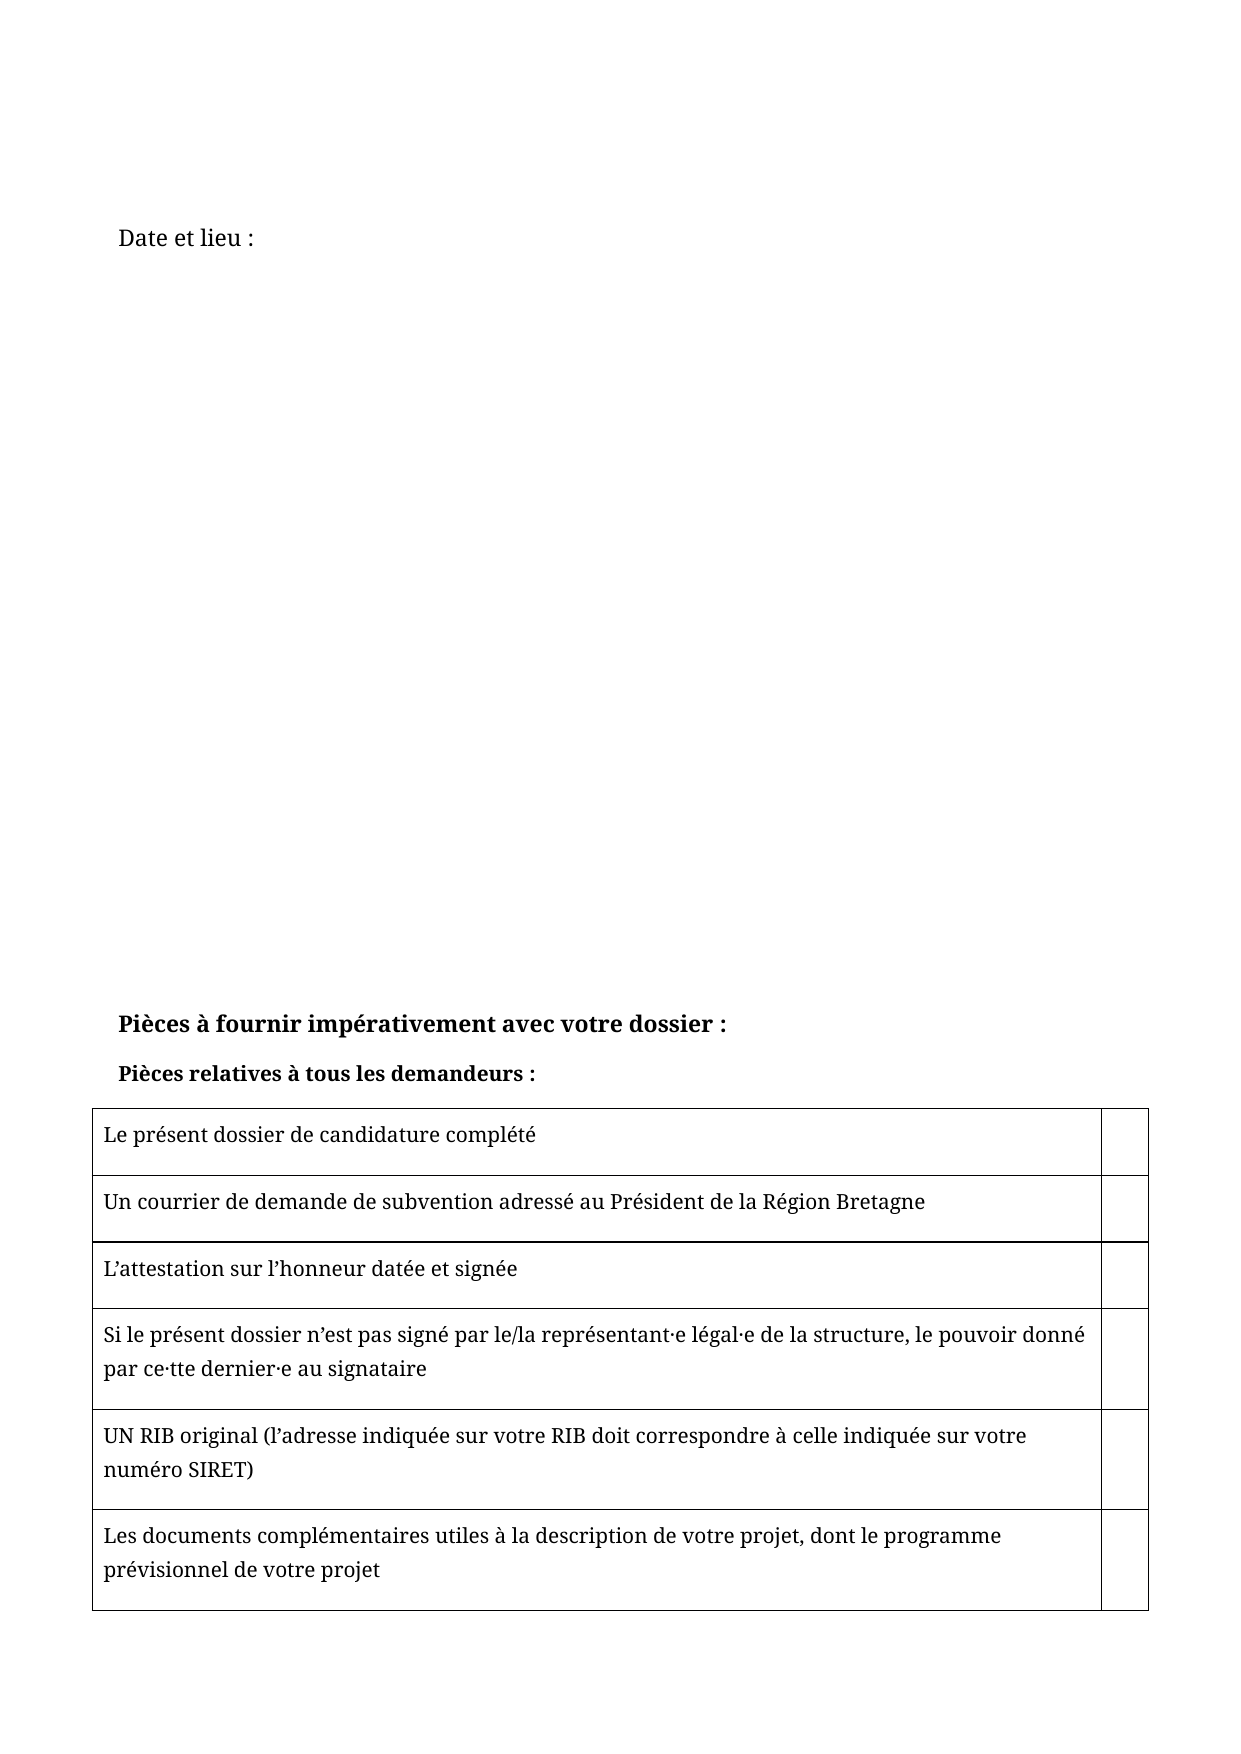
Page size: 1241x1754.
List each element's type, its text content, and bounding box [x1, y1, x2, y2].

text Date et lieu : [118, 222, 1122, 253]
table_cell [1102, 1176, 1148, 1241]
table_cell UN RIB original (l’adresse indiquée sur votre RIB doit correspondre à celle indiquée sur votre numéro SIRET) [93, 1410, 1101, 1509]
table_cell [1102, 1510, 1148, 1610]
table_header [1102, 1109, 1148, 1175]
text Pièces à fournir impérativement avec votre dossier : [118, 1007, 1122, 1039]
table_cell [1102, 1243, 1148, 1308]
table_cell L’attestation sur l’honneur datée et signée [93, 1243, 1101, 1308]
table_cell [1102, 1309, 1148, 1408]
text Pièces relatives à tous les demandeurs : [118, 1059, 1122, 1088]
table_cell Les documents complémentaires utiles à la description de votre projet, dont le programme prévisionnel de votre projet [93, 1510, 1101, 1610]
table_cell Si le présent dossier n’est pas signé par le/la représentant·e légal·e de la structure, le pouvoir donné par ce·tte dernier·e au signataire [93, 1309, 1101, 1408]
table_cell [1102, 1410, 1148, 1509]
table_cell Un courrier de demande de subvention adressé au Président de la Région Bretagne [93, 1176, 1101, 1241]
table_header Le présent dossier de candidature complété [93, 1109, 1101, 1175]
